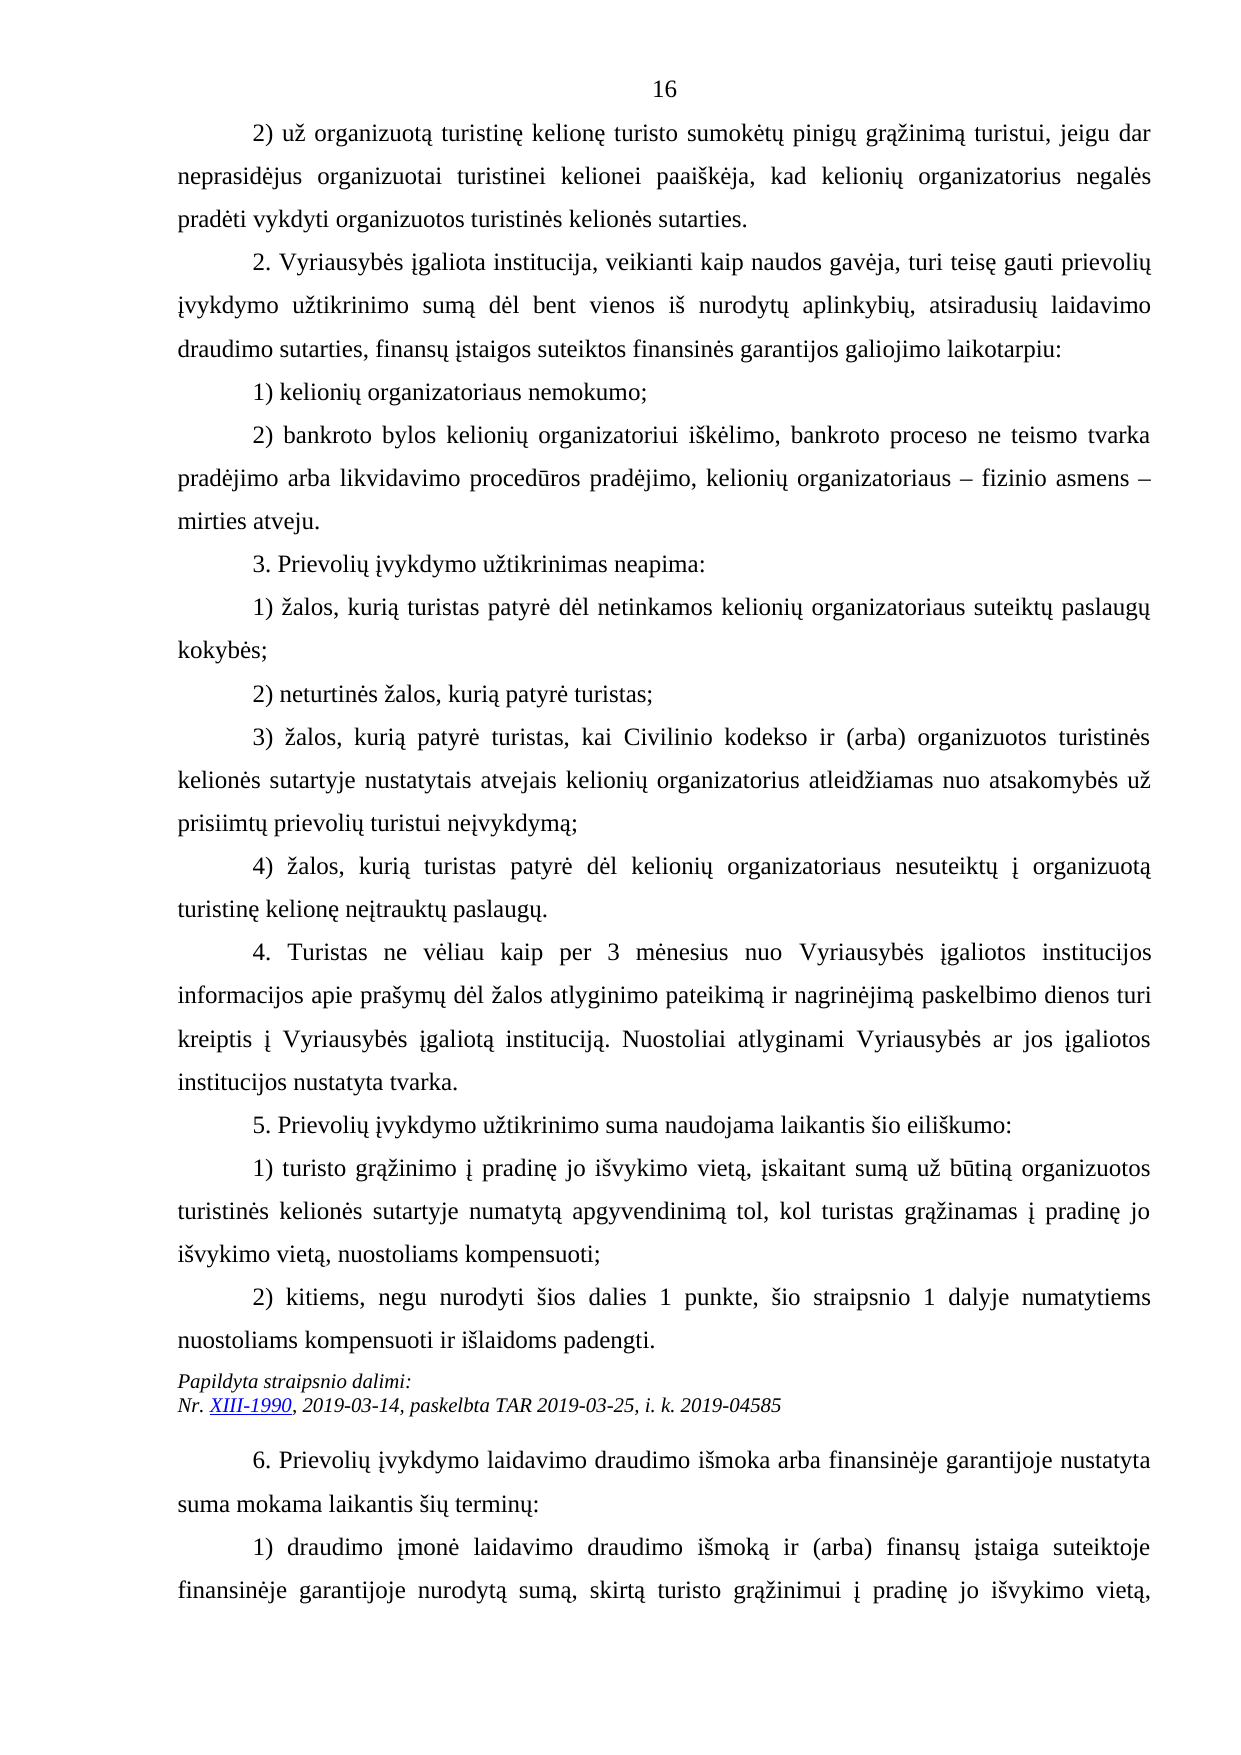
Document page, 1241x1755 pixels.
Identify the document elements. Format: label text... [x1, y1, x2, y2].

text 1) draudimo įmonė laidavimo draudimo išmoką ir (arba) finansų įstaiga suteiktoje finansinėje garantijoje nurodytą sumą, skirtą turisto grąžinimui į pradinę jo išvykimo vietą, [177, 1532, 1152, 1604]
text 6. Prievolių įvykdymo laidavimo draudimo išmoka arba finansinėje garantijoje nustatyta suma mokama laikantis šių terminų: [177, 1446, 1152, 1517]
text 3) žalos, kurią patyrė turistas, kai Civilinio kodekso ir (arba) organizuotos turistinės kelionės sutartyje nustatytais atvejais kelionių organizatorius atleidžiamas nuo atsakomybės už prisiimtų prievolių turistui neįvykdymą; [177, 722, 1152, 837]
text 2) kitiems, negu nurodyti šios dalies 1 punkte, šio straipsnio 1 dalyje numatytiems nuostoliams kompensuoti ir išlaidoms padengti. [177, 1282, 1152, 1354]
text 4. Turistas ne vėliau kaip per 3 mėnesius nuo Vyriausybės įgaliotos institucijos informacijos apie prašymų dėl žalos atlyginimo pateikimą ir nagrinėjimą paskelbimo dienos turi kreiptis į Vyriausybės įgaliotą instituciją. Nuostoliai atlyginami Vyriausybės ar jos įgaliotos institucijos nustatyta tvarka. [177, 937, 1152, 1096]
text 2. Vyriausybės įgaliota institucija, veikianti kaip naudos gavėja, turi teisę gauti prievolių įvykdymo užtikrinimo sumą dėl bent vienos iš nurodytų aplinkybių, atsiradusių laidavimo draudimo sutarties, finansų įstaigos suteiktos finansinės garantijos galiojimo laikotarpiu: [177, 247, 1152, 362]
text 2) neturtinės žalos, kurią patyrė turistas; [177, 679, 1152, 707]
text 1) žalos, kurią turistas patyrė dėl netinkamos kelionių organizatoriaus suteiktų paslaugų kokybės; [177, 592, 1152, 664]
text Nr. XIII-1990, 2019-03-14, paskelbta TAR 2019-03-25, i. k. 2019-04585 [177, 1393, 1152, 1417]
text 5. Prievolių įvykdymo užtikrinimo suma naudojama laikantis šio eiliškumo: [177, 1110, 1152, 1139]
text Papildyta straipsnio dalimi: [177, 1369, 1152, 1393]
text 3. Prievolių įvykdymo užtikrinimas neapima: [177, 549, 1152, 578]
text 2) bankroto bylos kelionių organizatoriui iškėlimo, bankroto proceso ne teismo tvarka pradėjimo arba likvidavimo procedūros pradėjimo, kelionių organizatoriaus – fizinio asmens – mirties atveju. [177, 420, 1152, 535]
text 1) turisto grąžinimo į pradinę jo išvykimo vietą, įskaitant sumą už būtiną organizuotos turistinės kelionės sutartyje numatytą apgyvendinimą tol, kol turistas grąžinamas į pradinę jo išvykimo vietą, nuostoliams kompensuoti; [177, 1153, 1152, 1268]
text 1) kelionių organizatoriaus nemokumo; [177, 377, 1152, 406]
text 2) už organizuotą turistinę kelionę turisto sumokėtų pinigų grąžinimą turistui, jeigu dar neprasidėjus organizuotai turistinei kelionei paaiškėja, kad kelionių organizatorius negalės pradėti vykdyti organizuotos turistinės kelionės sutarties. [177, 118, 1152, 233]
text 4) žalos, kurią turistas patyrė dėl kelionių organizatoriaus nesuteiktų į organizuotą turistinę kelionę neįtrauktų paslaugų. [177, 851, 1152, 923]
